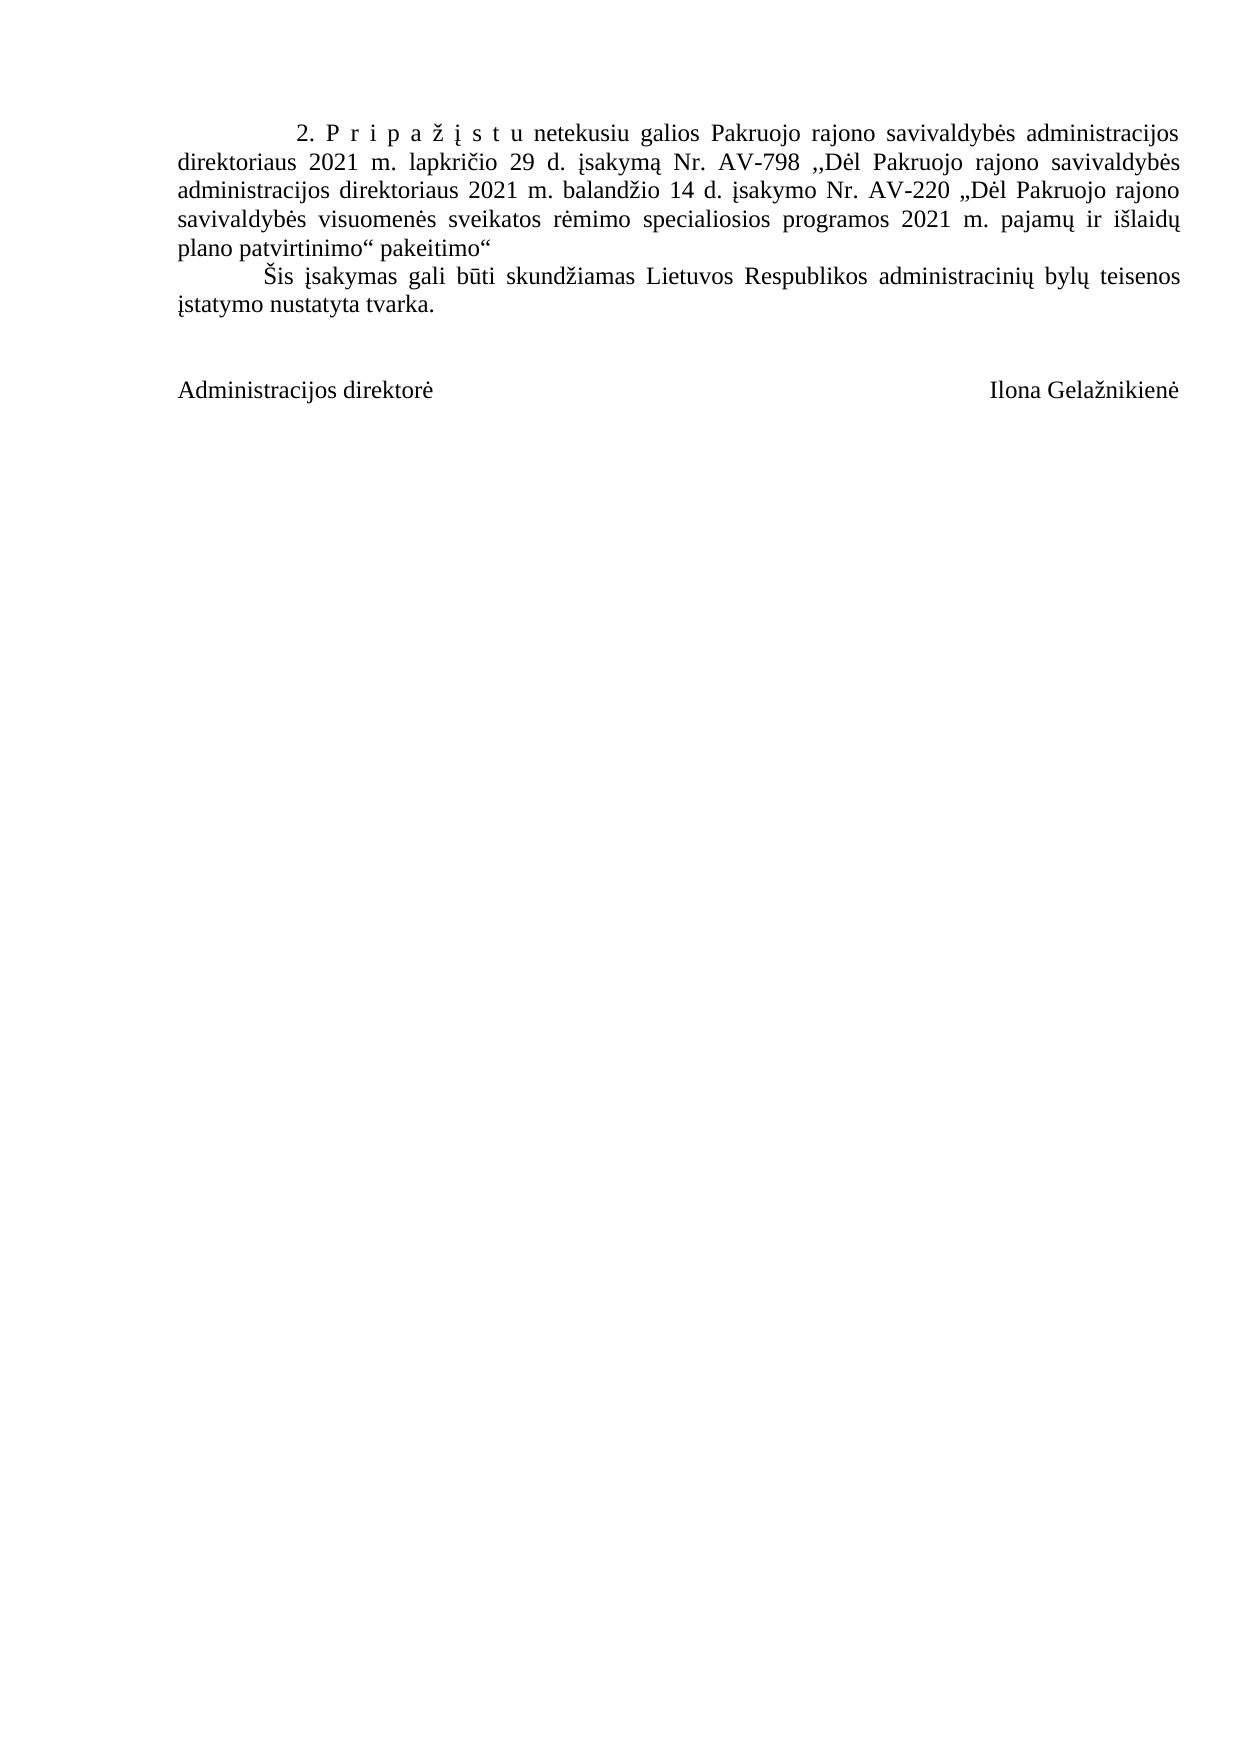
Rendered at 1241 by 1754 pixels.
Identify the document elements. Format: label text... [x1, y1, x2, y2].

text Šis įsakymas gali būti skundžiamas Lietuvos Respublikos administracinių bylų teisenos įstatymo nustatyta tvarka. [177, 262, 1181, 318]
text 2. P r i p a ž į s t u netekusiu galios Pakruojo rajono savivaldybės administracijos direktoriaus 2021 m. lapkričio 29 d. įsakymą Nr. AV-798 ,,Dėl Pakruojo rajono savivaldybės administracijos direktoriaus 2021 m. balandžio 14 d. įsakymo Nr. AV-220 „Dėl Pakruojo rajono savivaldybės visuomenės sveikatos rėmimo specialiosios programos 2021 m. pajamų ir išlaidų plano patvirtinimo“ pakeitimo“ [177, 118, 1181, 262]
text Administracijos direktorė Ilona Gelažnikienė [177, 375, 1181, 404]
